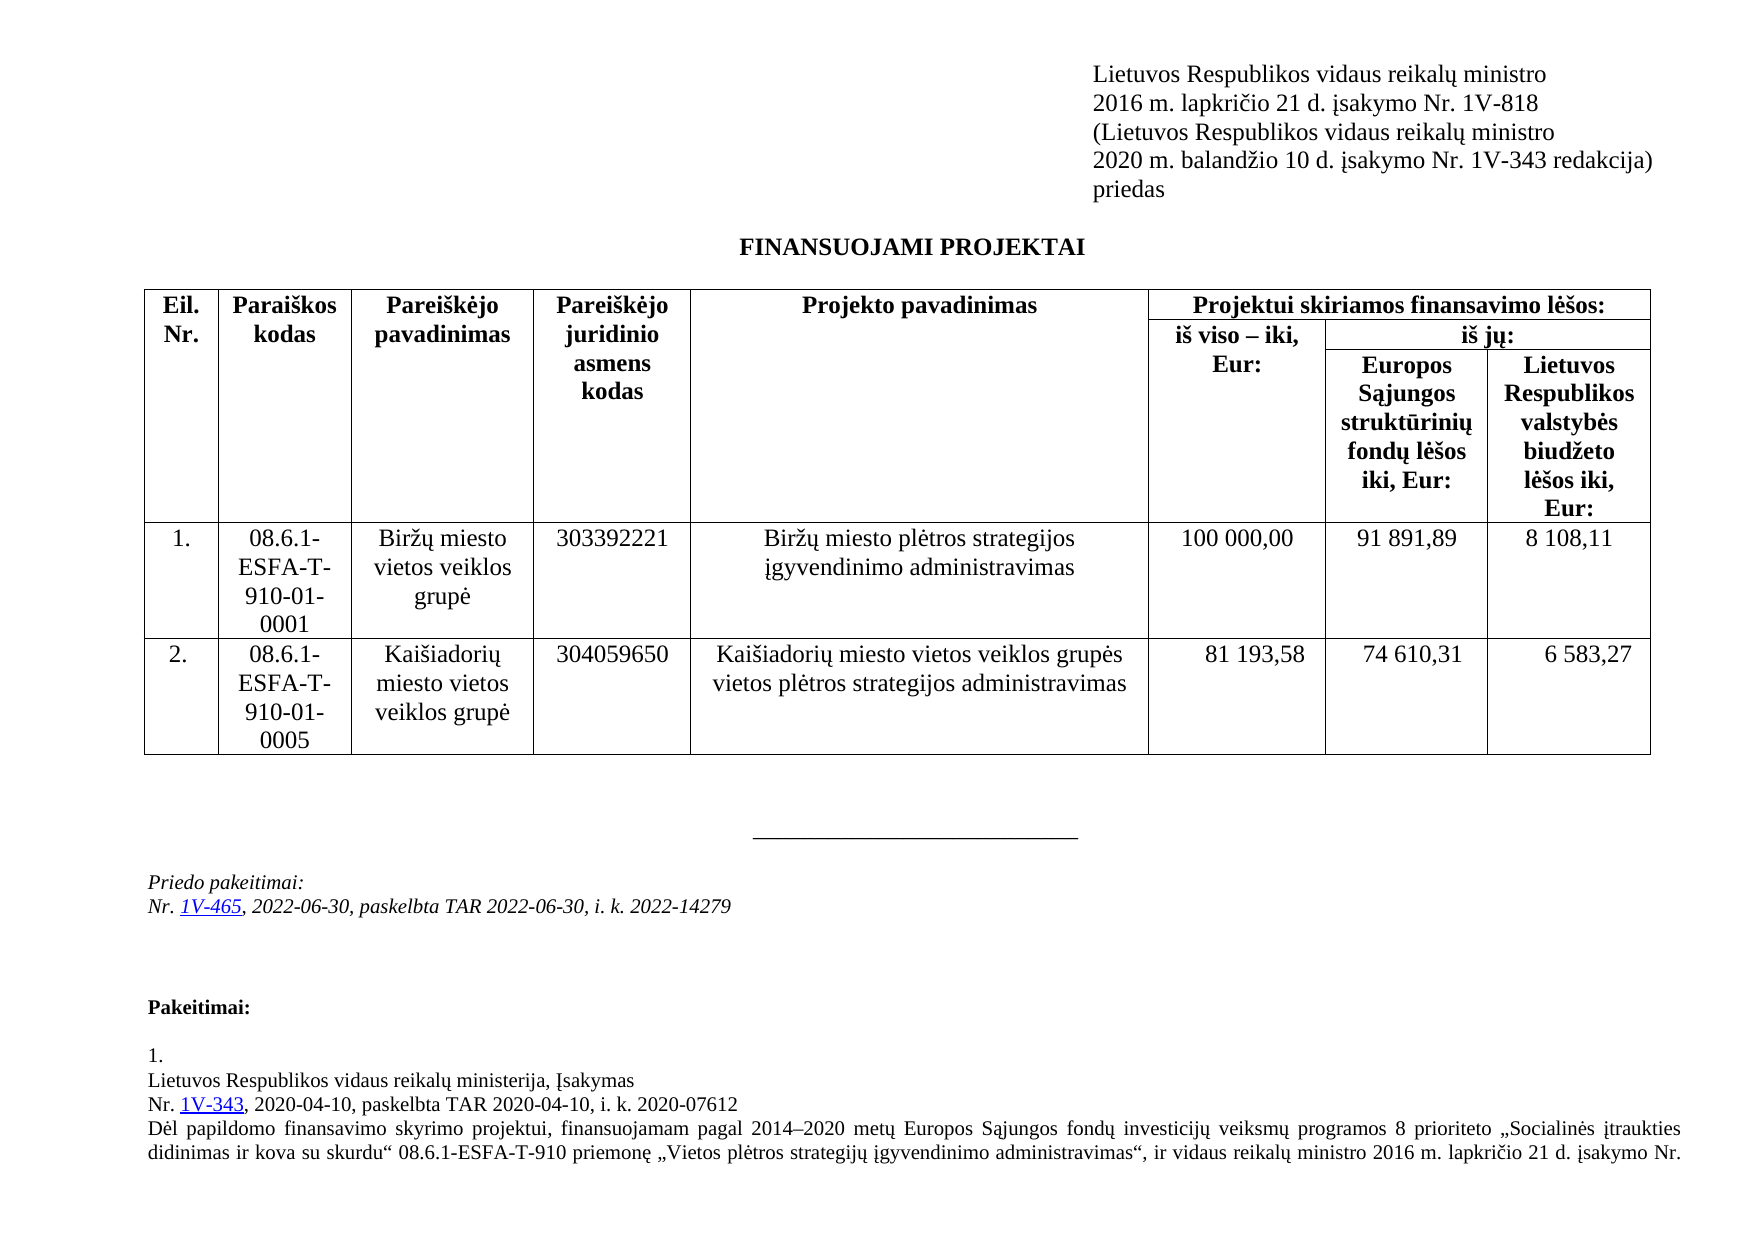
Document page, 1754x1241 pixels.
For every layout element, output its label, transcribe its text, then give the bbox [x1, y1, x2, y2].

text 2016 m. lapkričio 21 d. įsakymo Nr. 1V-818 [1093, 88, 1683, 117]
table_cell Kaišiadorių miesto vietos veiklos grupė [352, 639, 533, 754]
table_cell 2. [145, 639, 218, 754]
table_cell iš jų: [1326, 320, 1650, 349]
text 1. [148, 1043, 1683, 1067]
table_header Paraiškos kodas [219, 290, 351, 522]
text (Lietuvos Respublikos vidaus reikalų ministro [1093, 117, 1683, 145]
table_cell 304059650 [534, 639, 690, 754]
table_cell 8 108,11 [1488, 523, 1650, 638]
table_header Projekto pavadinimas [691, 290, 1148, 522]
text Lietuvos Respublikos vidaus reikalų ministerija, Įsakymas [148, 1067, 1683, 1092]
table_cell iš viso – iki, Eur: [1149, 320, 1325, 522]
table_cell Biržų miesto plėtros strategijos įgyvendinimo administravimas [691, 523, 1148, 638]
table_cell Lietuvos Respublikos valstybės biudžeto lėšos iki, Eur: [1488, 350, 1650, 522]
table_cell Europos Sąjungos struktūrinių fondų lėšos iki, Eur: [1326, 350, 1487, 522]
text Pakeitimai: [148, 995, 1683, 1019]
table_header Eil. Nr. [145, 290, 218, 522]
text Dėl papildomo finansavimo skyrimo projektui, finansuojamam pagal 2014–2020 metų Europos Sąjungos fondų investicijų veiksmų programos 8 prioriteto „Socialinės įtraukties didinimas ir kova su skurdu“ 08.6.1-ESFA-T-910 priemonę „Vietos plėtros strategijų įgyvendinimo administravimas“, ir vidaus reikalų ministro 2016 m. lapkričio 21 d. įsakymo Nr. [148, 1116, 1683, 1164]
table_cell 81 193,58 [1149, 639, 1325, 754]
table_cell 08.6.1-ESFA-T-910-01-0005 [219, 639, 351, 754]
table_cell 6 583,27 [1488, 639, 1650, 754]
text Lietuvos Respublikos vidaus reikalų ministro [1093, 59, 1683, 88]
table_header Pareiškėjo pavadinimas [352, 290, 533, 522]
table_cell 74 610,31 [1326, 639, 1487, 754]
text Nr. 1V-465, 2022-06-30, paskelbta TAR 2022-06-30, i. k. 2022-14279 [148, 894, 1683, 918]
text priedas [1093, 174, 1683, 203]
text Nr. 1V-343, 2020-04-10, paskelbta TAR 2020-04-10, i. k. 2020-07612 [148, 1092, 1683, 1116]
table_cell 1. [145, 523, 218, 638]
table_header Pareiškėjo juridinio asmens kodas [534, 290, 690, 522]
table_cell 08.6.1-ESFA-T-910-01-0001 [219, 523, 351, 638]
table_cell Biržų miesto vietos veiklos grupė [352, 523, 533, 638]
table_header Projektui skiriamos finansavimo lėšos: [1149, 290, 1650, 319]
text 2020 m. balandžio 10 d. įsakymo Nr. 1V-343 redakcija) [1093, 145, 1683, 174]
table_cell 303392221 [534, 523, 690, 638]
text Priedo pakeitimai: [148, 870, 1683, 894]
text __________________________ [148, 813, 1683, 842]
text FINANSUOJAMI PROJEKTAI [148, 232, 1683, 260]
table_cell 91 891,89 [1326, 523, 1487, 638]
table_cell Kaišiadorių miesto vietos veiklos grupės vietos plėtros strategijos administravimas [691, 639, 1148, 754]
table_cell 100 000,00 [1149, 523, 1325, 638]
